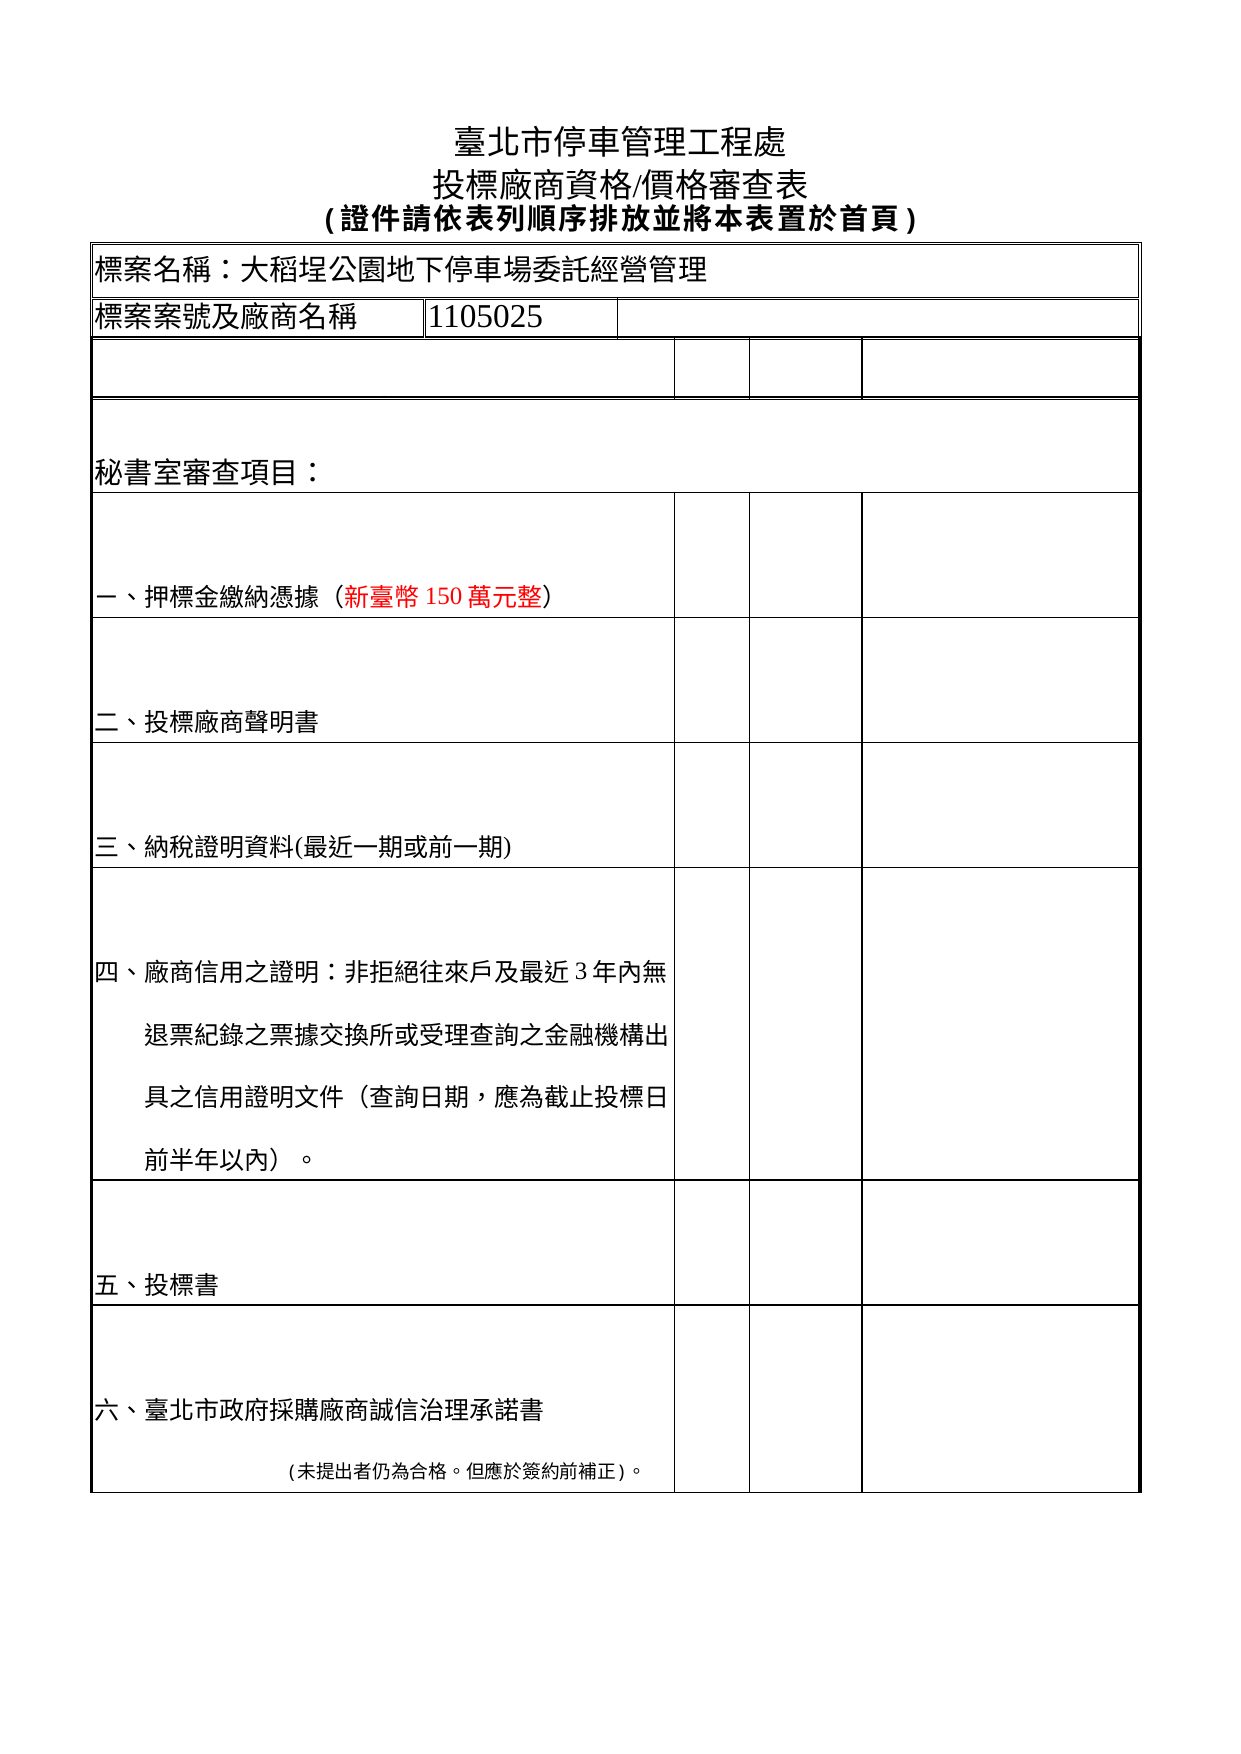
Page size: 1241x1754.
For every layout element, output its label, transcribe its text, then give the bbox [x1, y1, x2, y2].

table_cell [675, 868, 749, 1179]
table_cell 合格 [675, 340, 749, 396]
table_cell [863, 868, 1138, 1179]
table_cell [863, 1181, 1138, 1304]
table_cell ㄧ、押標金繳納憑據（新臺幣150萬元整） [93, 493, 674, 617]
table_cell 三、納稅證明資料(最近一期或前一期) [93, 743, 674, 867]
table_cell 標案案號及廠商名稱 [93, 300, 423, 336]
table_cell 不合格 [750, 340, 861, 396]
table_cell [750, 493, 861, 617]
table_cell [750, 618, 861, 742]
table_cell [863, 1306, 1138, 1492]
table_cell [863, 618, 1138, 742]
table_cell [863, 493, 1138, 617]
table_cell 二、投標廠商聲明書 [93, 618, 674, 742]
table_cell [675, 743, 749, 867]
table_cell [675, 493, 749, 617]
table_cell [675, 618, 749, 742]
table_cell [675, 1181, 749, 1304]
table_cell 四、廠商信用之證明：非拒絕往來戶及最近3年內無退票紀錄之票據交換所或受理查詢之金融機構出具之信用證明文件（查詢日期，應為截止投標日前半年以內）。 [93, 868, 674, 1179]
table_cell 六、臺北市政府採購廠商誠信治理承諾書 (未提出者仍為合格。但應於簽約前補正)。 [93, 1306, 674, 1492]
table_cell 備 註 [863, 340, 1138, 396]
table_cell 1105025 [426, 300, 617, 336]
text (證件請依表列順序排放並將本表置於首頁) [59, 204, 1181, 235]
table_header 標案名稱：大稻埕公園地下停車場委託經營管理 [93, 245, 1138, 297]
table_cell [863, 743, 1138, 867]
text 臺北市停車管理工程處 [59, 129, 1181, 160]
table_cell [750, 743, 861, 867]
table_cell 五、投標書 [93, 1181, 674, 1304]
table_cell [750, 1306, 861, 1492]
text 投標廠商資格/價格審查表 [59, 173, 1181, 204]
table_cell [618, 300, 1138, 336]
table_cell 秘書室審查項目： [93, 400, 1138, 492]
table_cell [675, 1306, 749, 1492]
table_cell [750, 1181, 861, 1304]
table_cell 證件封內應附之文件 [93, 340, 674, 396]
table_cell [750, 868, 861, 1179]
